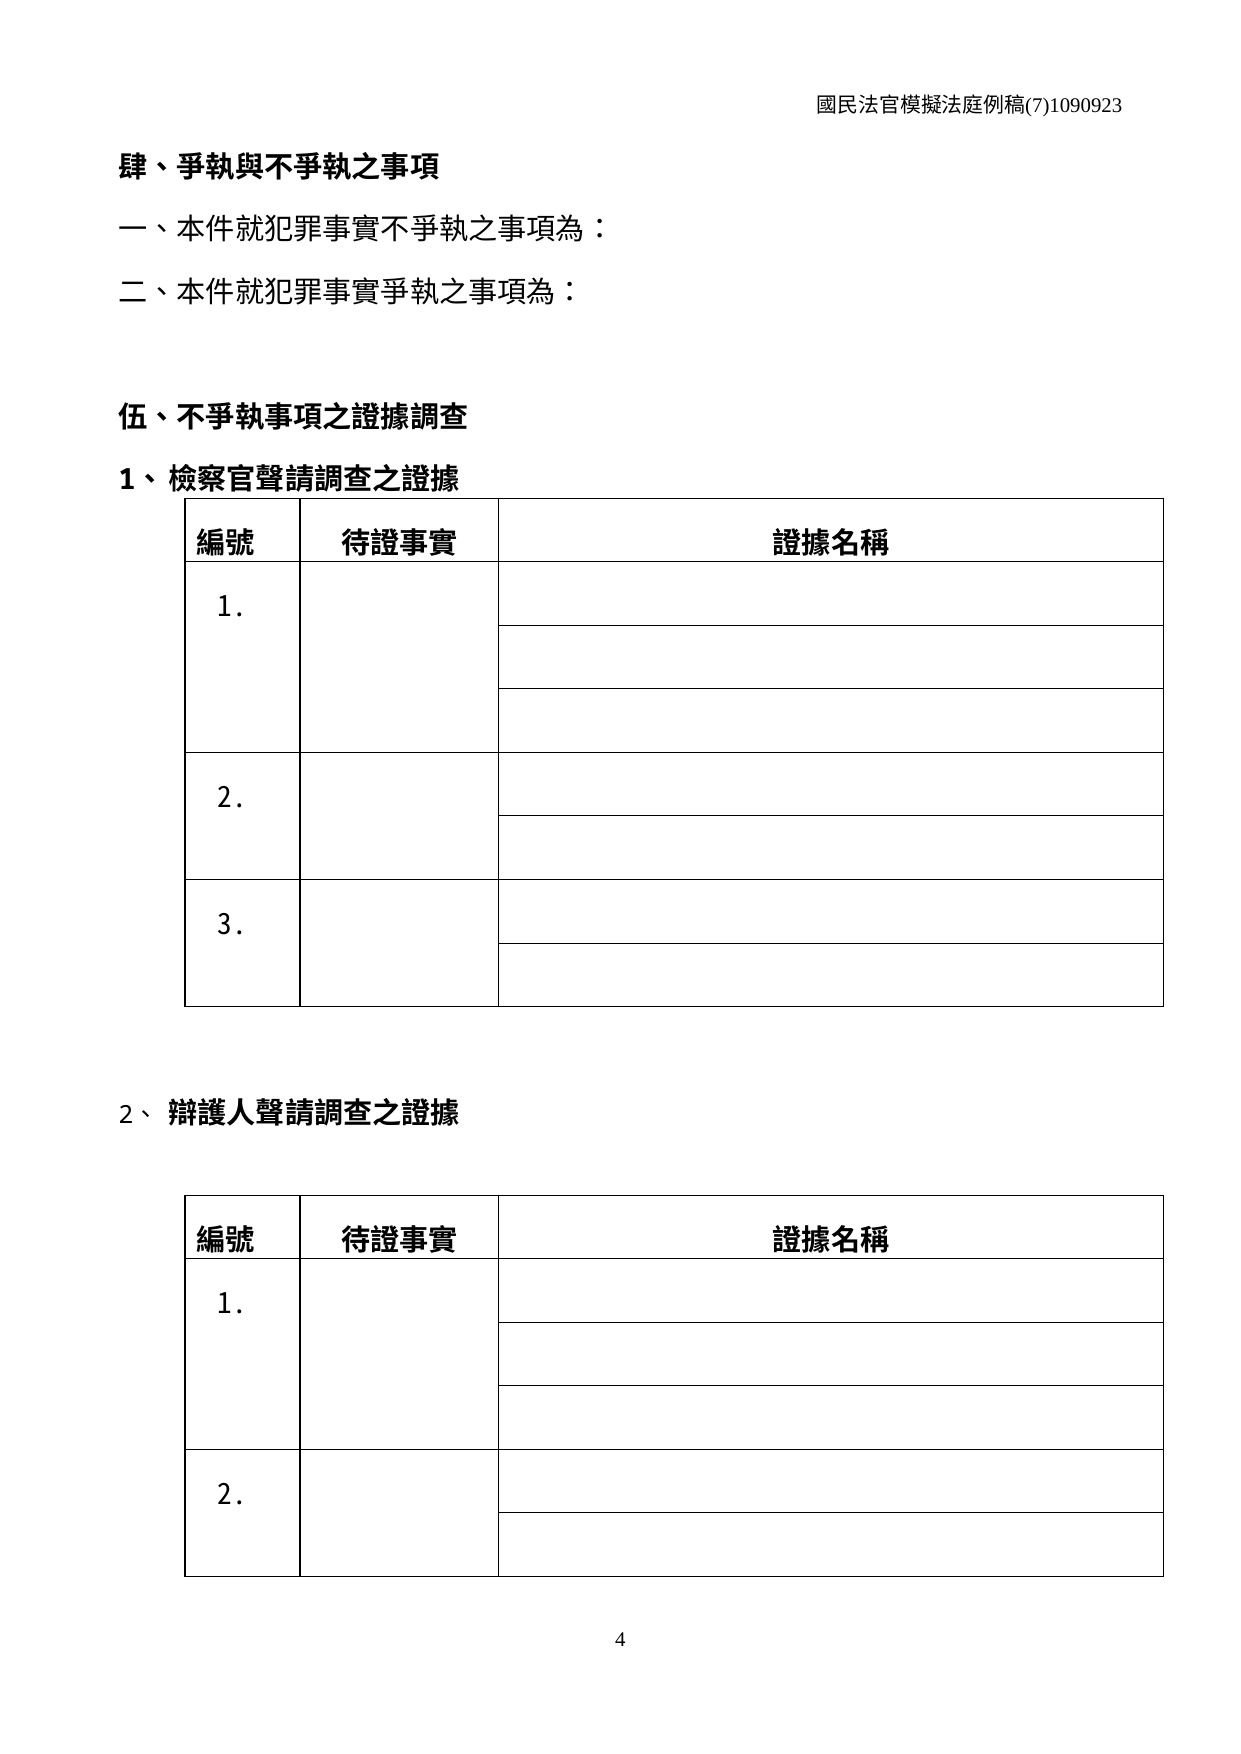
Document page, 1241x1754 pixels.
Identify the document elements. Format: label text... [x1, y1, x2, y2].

table_cell [499, 816, 1163, 879]
table_cell [499, 753, 1163, 815]
list 辯護人聲請調查之證據 [118, 1069, 1122, 1132]
table_cell [499, 880, 1163, 942]
table_header 編號 [186, 1196, 299, 1258]
table_header 編號 [186, 499, 299, 561]
table_header 證據名稱 [499, 499, 1163, 561]
table_header 證據名稱 [499, 1196, 1163, 1258]
table_cell [499, 1386, 1163, 1449]
table_cell [301, 880, 498, 1006]
table_cell [301, 562, 498, 752]
table_cell [499, 689, 1163, 752]
table_cell [499, 626, 1163, 688]
table_cell [186, 1450, 299, 1576]
table_cell [499, 1323, 1163, 1385]
text 伍、不爭執事項之證據調查 [118, 373, 1122, 435]
table_cell [301, 753, 498, 879]
table_cell [499, 562, 1163, 625]
table_cell [301, 1259, 498, 1449]
table_cell [186, 562, 299, 752]
table_cell [301, 1450, 498, 1576]
text 一、本件就犯罪事實不爭執之事項為： [118, 185, 1122, 248]
table_cell [499, 1513, 1163, 1576]
table_header 待證事實 [301, 1196, 498, 1258]
list 檢察官聲請調查之證據 [118, 435, 1122, 498]
table_cell [499, 1259, 1163, 1322]
text 二、本件就犯罪事實爭執之事項為： [118, 248, 1122, 310]
table_header 待證事實 [301, 499, 498, 561]
text 肆、爭執與不爭執之事項 [118, 123, 1122, 185]
table_cell [499, 944, 1163, 1006]
table_cell [186, 753, 299, 879]
table_cell [186, 1259, 299, 1449]
table_cell [499, 1450, 1163, 1512]
table_cell [186, 880, 299, 1006]
